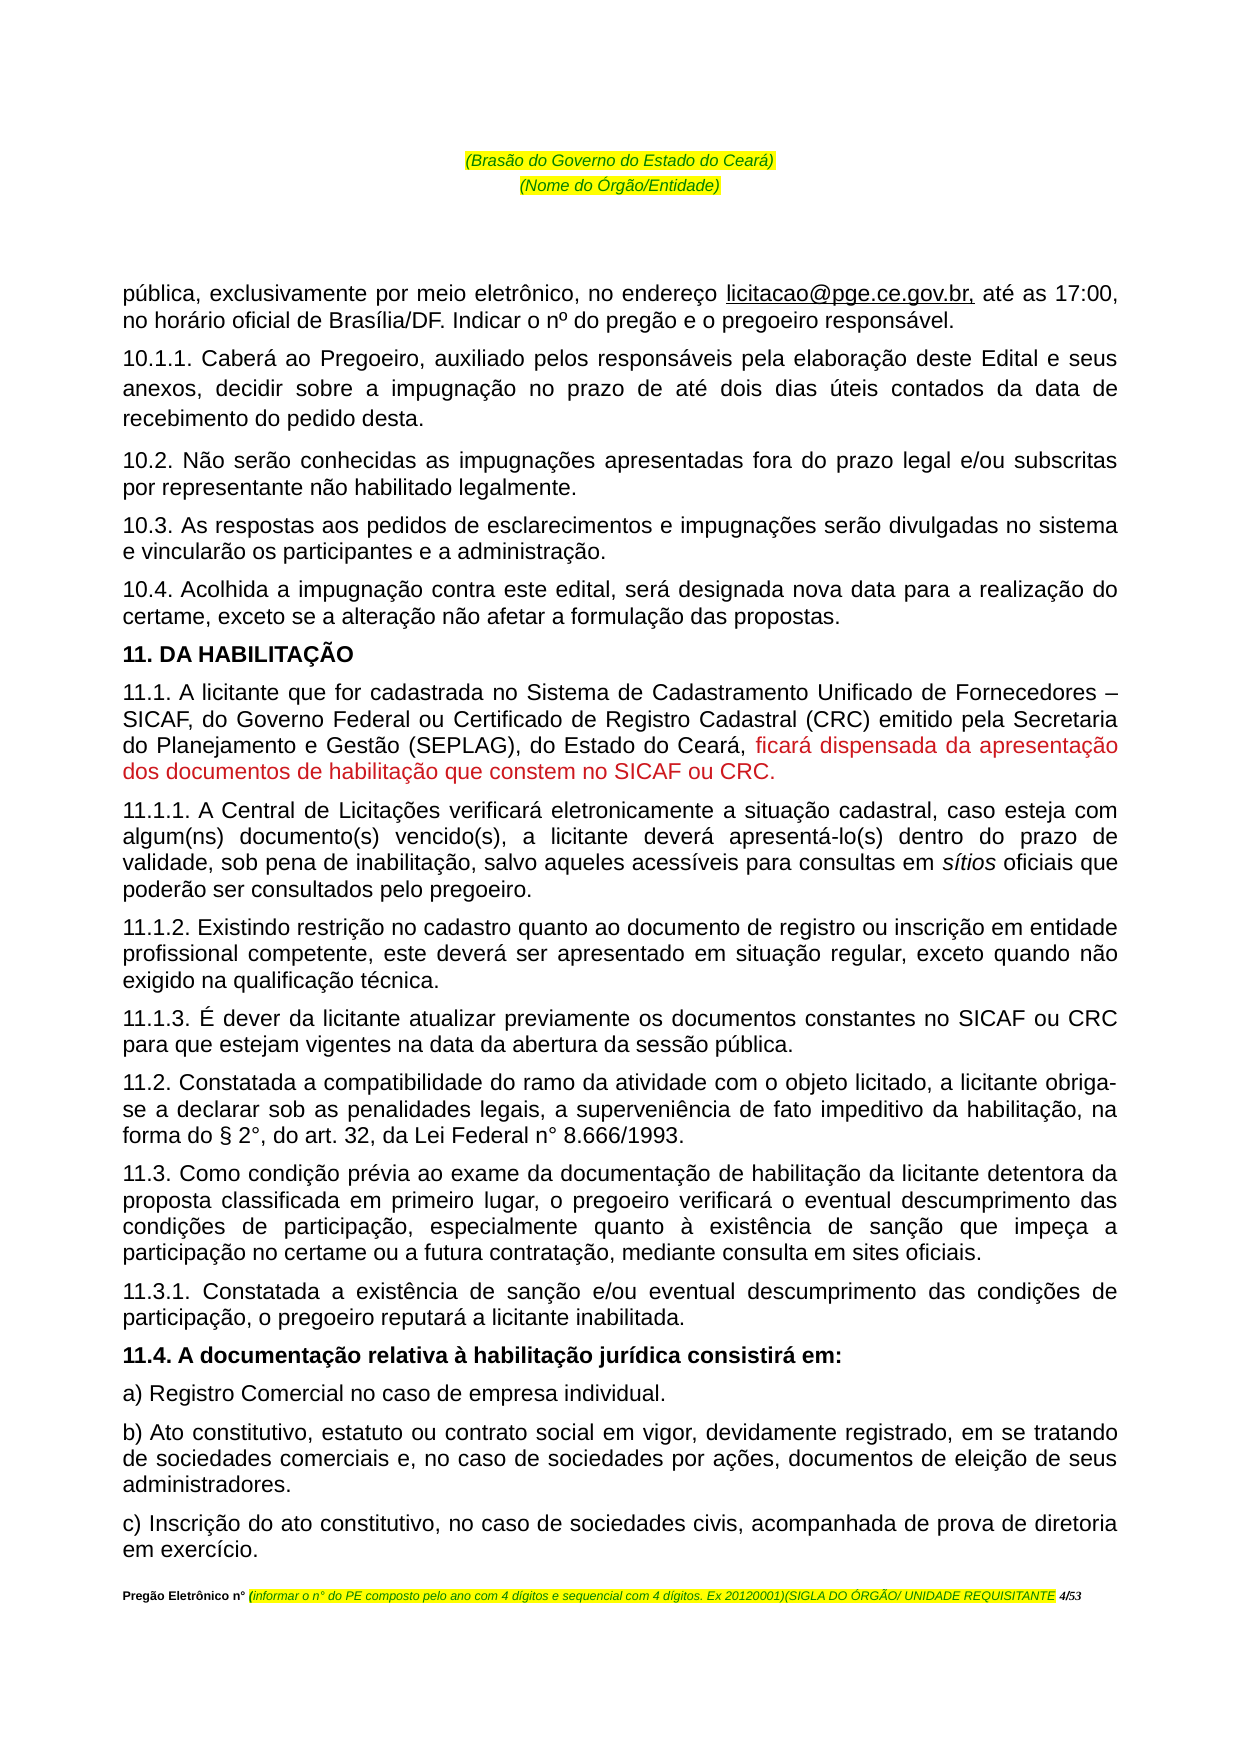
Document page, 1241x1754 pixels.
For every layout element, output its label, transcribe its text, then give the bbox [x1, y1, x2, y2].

text a) Registro Comercial no caso de empresa individual. [122, 1380, 1118, 1407]
text b) Ato constitutivo, estatuto ou contrato social em vigor, devidamente registrado, em se tratando de sociedades comerciais e, no caso de sociedades por ações, documentos de eleição de seus administradores. [122, 1419, 1118, 1498]
list 10.1.1. Caberá ao Pregoeiro, auxiliado pelos responsáveis pela elaboração deste Edital e seus anexos, decidir sobre a impugnação no prazo de até dois dias úteis contados da data de recebimento do pedido desta. [122, 345, 1118, 432]
text 11.1.2. Existindo restrição no cadastro quanto ao documento de registro ou inscrição em entidade profissional competente, este deverá ser apresentado em situação regular, exceto quando não exigido na qualificação técnica. [122, 914, 1118, 993]
text c) Inscrição do ato constitutivo, no caso de sociedades civis, acompanhada de prova de diretoria em exercício. [122, 1509, 1118, 1562]
text pública, exclusivamente por meio eletrônico, no endereço licitacao@pge.ce.gov.br, até as 17:00, no horário oficial de Brasília/DF. Indicar o nº do pregão e o pregoeiro responsável. [122, 280, 1118, 333]
text 10.4. Acolhida a impugnação contra este edital, será designada nova data para a realização do certame, exceto se a alteração não afetar a formulação das propostas. [122, 576, 1118, 629]
text 11.1. A licitante que for cadastrada no Sistema de Cadastramento Unificado de Fornecedores – SICAF, do Governo Federal ou Certificado de Registro Cadastral (CRC) emitido pela Secretaria do Planejamento e Gestão (SEPLAG), do Estado do Ceará, ficará dispensada da apresentação dos documentos de habilitação que constem no SICAF ou CRC. [122, 679, 1118, 785]
text 11.1.3. É dever da licitante atualizar previamente os documentos constantes no SICAF ou CRC para que estejam vigentes na data da abertura da sessão pública. [122, 1005, 1118, 1057]
text 11.3. Como condição prévia ao exame da documentação de habilitação da licitante detentora da proposta classificada em primeiro lugar, o pregoeiro verificará o eventual descumprimento das condições de participação, especialmente quanto à existência de sanção que impeça a participação no certame ou a futura contratação, mediante consulta em sites oficiais. [122, 1160, 1118, 1266]
text 11.3.1. Constatada a existência de sanção e/ou eventual descumprimento das condições de participação, o pregoeiro reputará a licitante inabilitada. [122, 1278, 1118, 1330]
text 11. DA HABILITAÇÃO [122, 641, 1118, 667]
text 11.1.1. A Central de Licitações verificará eletronicamente a situação cadastral, caso esteja com algum(ns) documento(s) vencido(s), a licitante deverá apresentá-lo(s) dentro do prazo de validade, sob pena de inabilitação, salvo aqueles acessíveis para consultas em sítios oficiais que poderão ser consultados pelo pregoeiro. [122, 797, 1118, 902]
text 11.2. Constatada a compatibilidade do ramo da atividade com o objeto licitado, a licitante obriga-se a declarar sob as penalidades legais, a superveniência de fato impeditivo da habilitação, na forma do § 2°, do art. 32, da Lei Federal n° 8.666/1993. [122, 1069, 1118, 1148]
text 10.2. Não serão conhecidas as impugnações apresentadas fora do prazo legal e/ou subscritas por representante não habilitado legalmente. [122, 447, 1118, 500]
text 11.4. A documentação relativa à habilitação jurídica consistirá em: [122, 1342, 1118, 1368]
text 10.3. As respostas aos pedidos de esclarecimentos e impugnações serão divulgadas no sistema e vincularão os participantes e a administração. [122, 512, 1118, 564]
